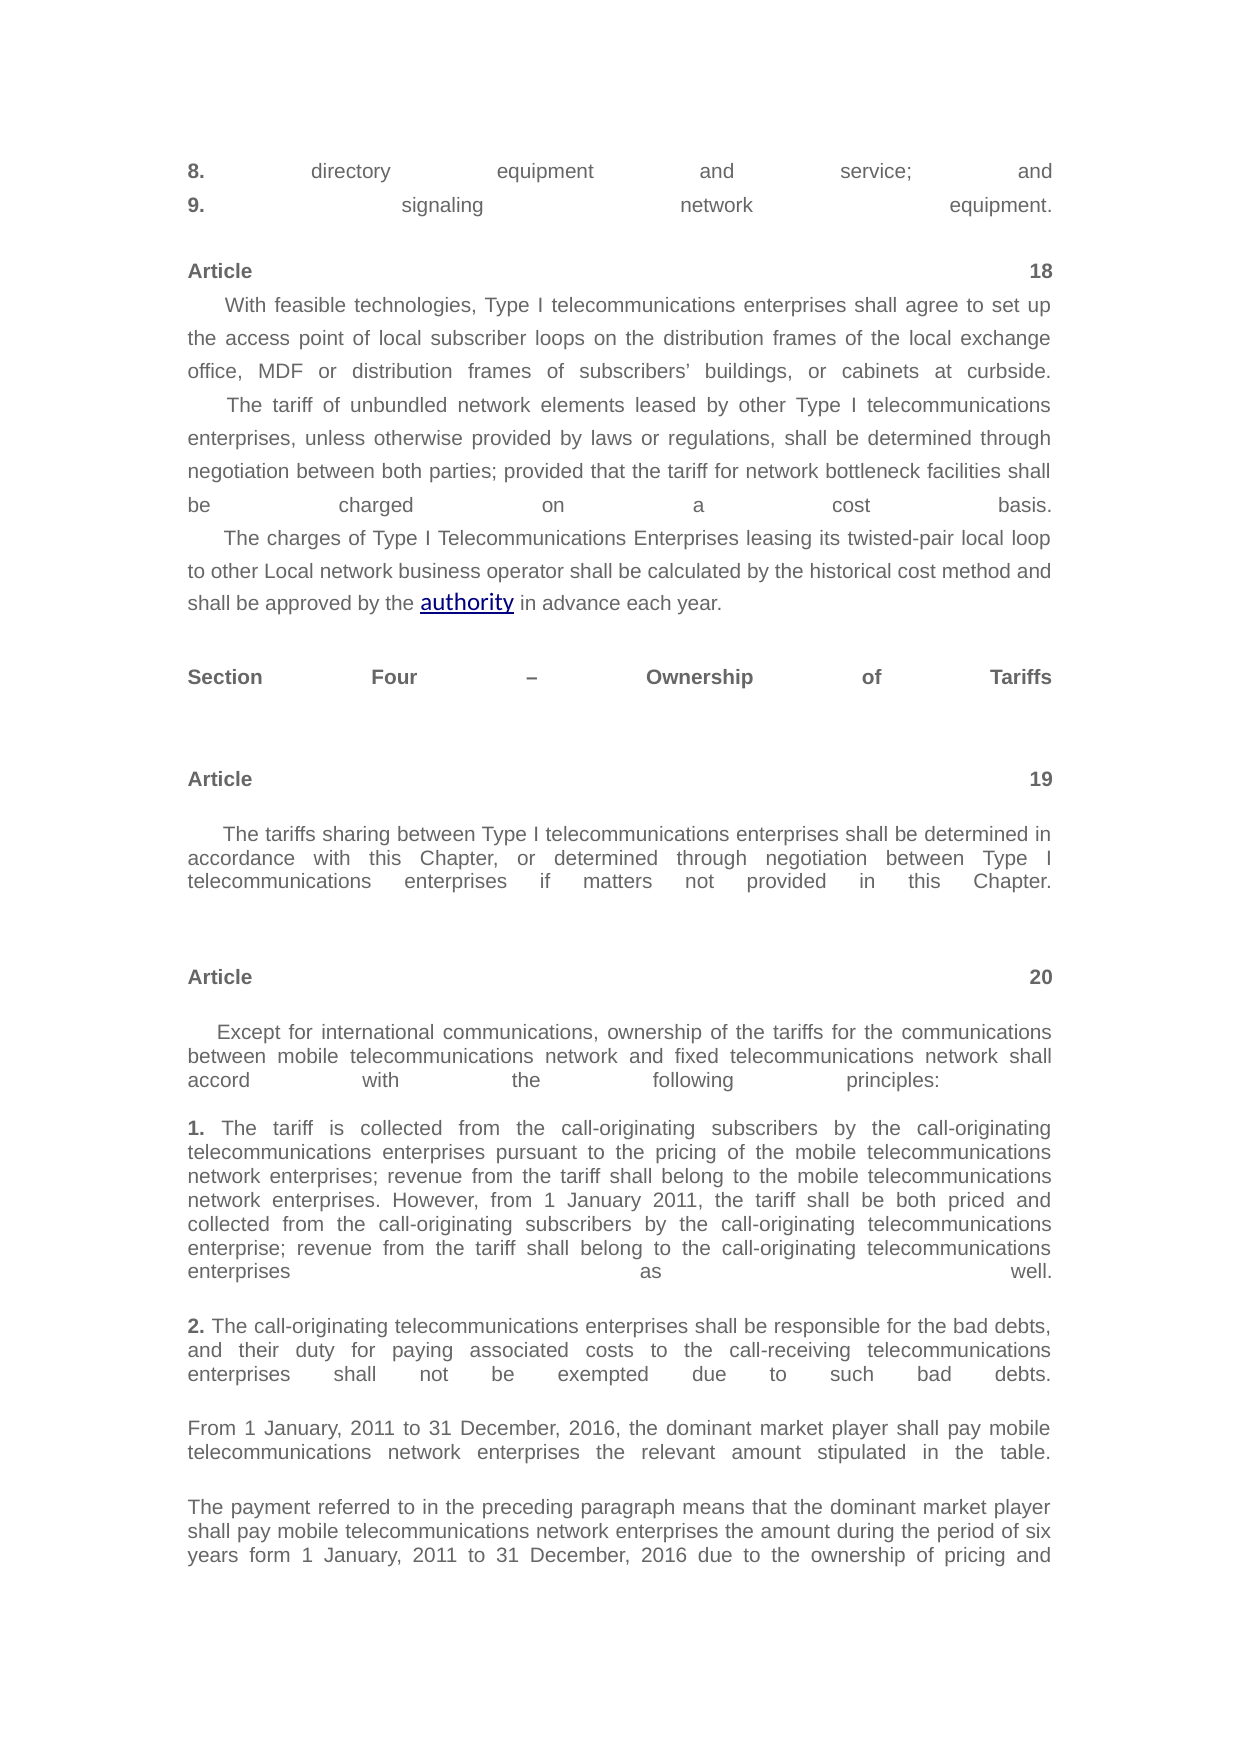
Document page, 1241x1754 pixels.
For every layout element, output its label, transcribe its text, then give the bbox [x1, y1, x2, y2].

text 2. The call-originating telecommunications enterprises shall be responsible for the bad debts, and their duty for paying associated costs to the call-receiving telecommunications enterprises shall not be exempted due to such bad debts. [187, 1314, 1053, 1416]
text Article 20 [187, 965, 1053, 1020]
text From 1 January, 2011 to 31 December, 2016, the dominant market player shall pay mobile telecommunications network enterprises the relevant amount stipulated in the table. [187, 1416, 1053, 1494]
text The payment referred to in the preceding paragraph means that the dominant market player shall pay mobile telecommunications network enterprises the amount during the period of six years form 1 January, 2011 to 31 December, 2016 due to the ownership of pricing and [187, 1494, 1053, 1566]
text The tariffs sharing between Type I telecommunications enterprises shall be determined in accordance with this Chapter, or determined through negotiation between Type I telecommunications enterprises if matters not provided in this Chapter. [187, 821, 1053, 917]
text Section Four – Ownership of Tariffs [187, 664, 1053, 719]
text 8. directory equipment and service; and 9. signaling network equipment. Article 18 With feasible technologies, Type I telecommunications enterprises shall agree to set up the access point of local subscriber loops on the distribution frames of the local exchange office, MDF or distribution frames of subscribers’ buildings, or cabinets at curbside. The tariff of unbundled network elements leased by other Type I telecommunications enterprises, unless otherwise provided by laws or regulations, shall be determined through negotiation between both parties; provided that the tariff for network bottleneck facilities shall be charged on a cost basis. The charges of Type I Telecommunications Enterprises leasing its twisted-pair local loop to other Local network business operator shall be calculated by the historical cost method and shall be approved by the authority in advance each year. [187, 150, 1053, 617]
text Article 19 [187, 767, 1053, 821]
text 1. The tariff is collected from the call-originating subscribers by the call-originating telecommunications enterprises pursuant to the pricing of the mobile telecommunications network enterprises; revenue from the tariff shall belong to the mobile telecommunications network enterprises. However, from 1 January 2011, the tariff shall be both priced and collected from the call-originating subscribers by the call-originating telecommunications enterprise; revenue from the tariff shall belong to the call-originating telecommunications enterprises as well. [187, 1116, 1053, 1314]
text Except for international communications, ownership of the tariffs for the communications between mobile telecommunications network and fixed telecommunications network shall accord with the following principles: [187, 1020, 1053, 1116]
